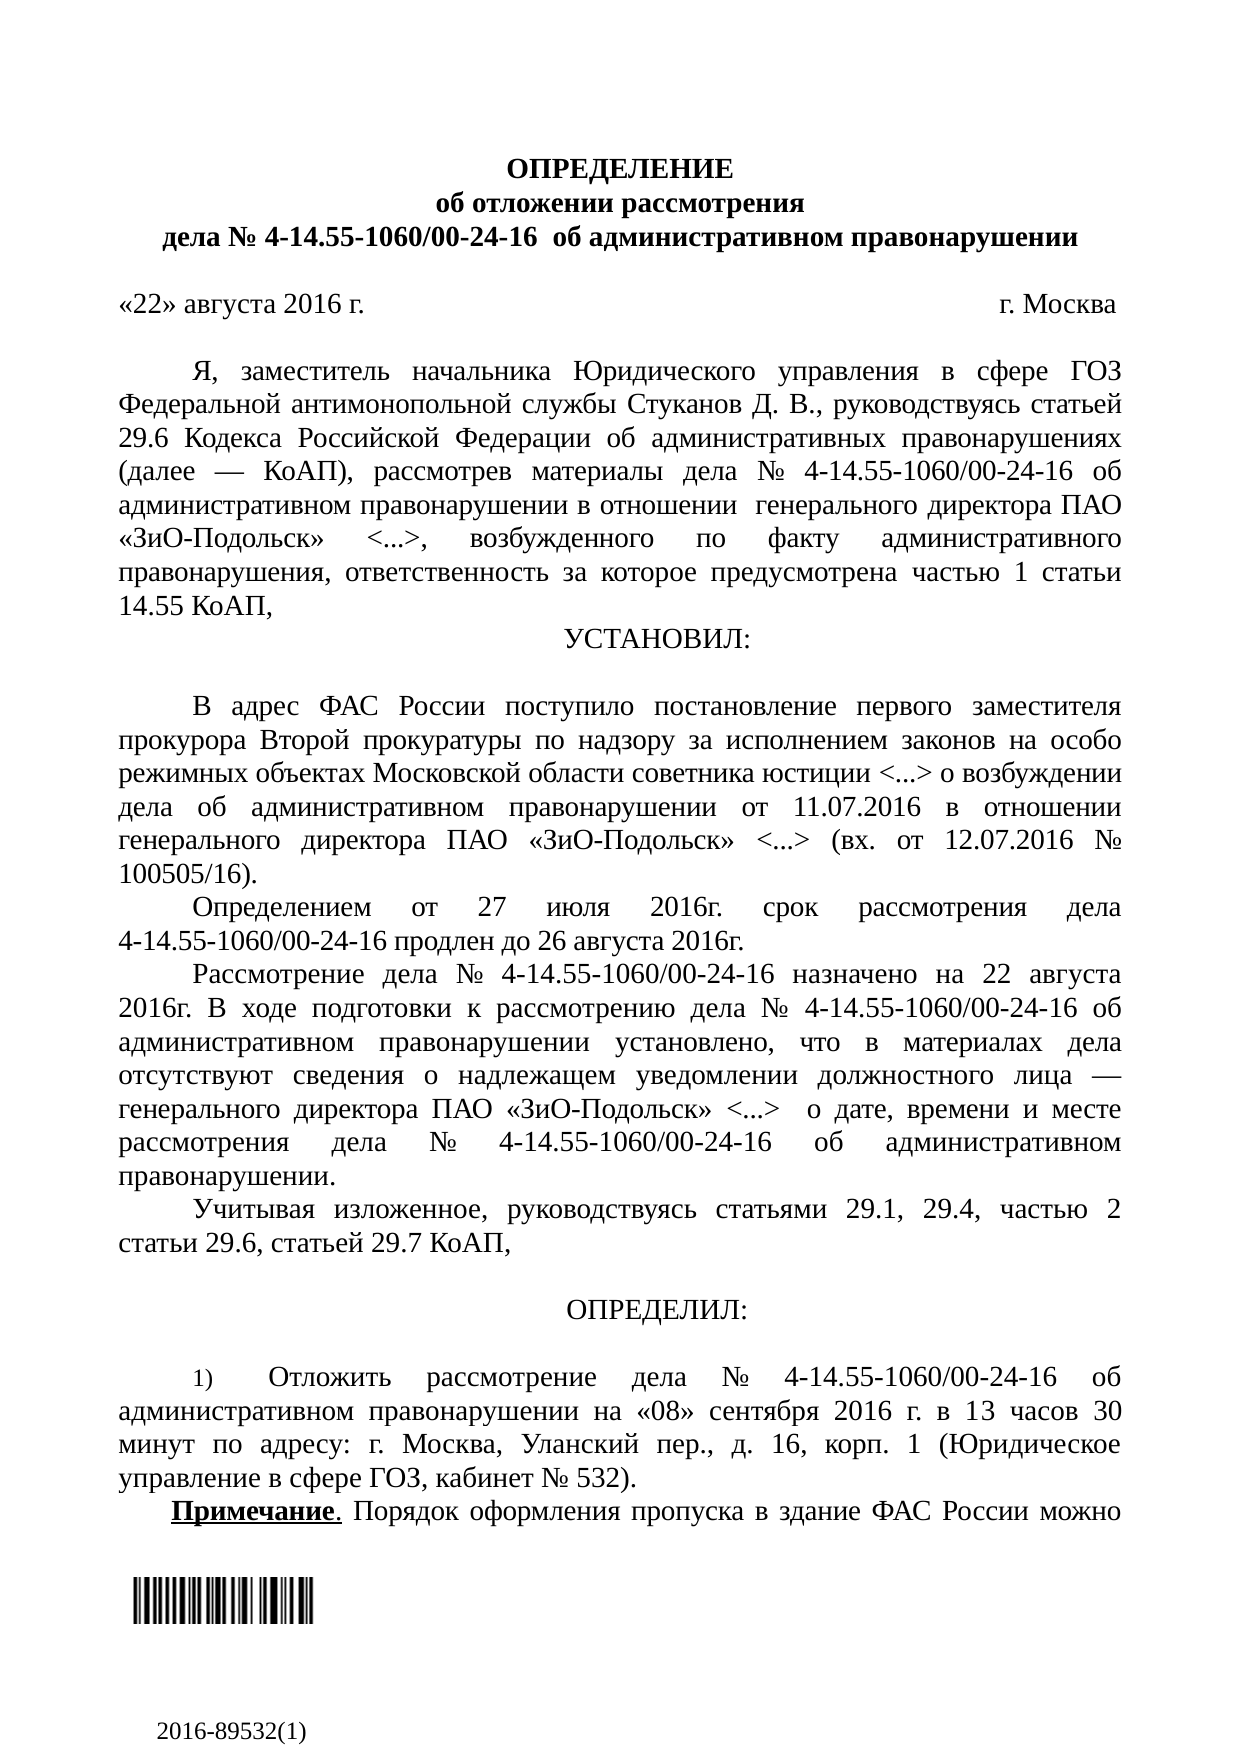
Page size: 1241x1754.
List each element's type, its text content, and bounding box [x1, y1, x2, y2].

text Учитывая изложенное, руководствуясь статьями 29.1, 29.4, частью 2 статьи 29.6, статьей 29.7 КоАП, [118, 1191, 1122, 1258]
text ОПРЕДЕЛЕНИЕ [118, 152, 1122, 185]
text Рассмотрение дела № 4-14.55-1060/00-24-16 назначено на 22 августа 2016г. В ходе подготовки к рассмотрению дела № 4-14.55-1060/00-24-16 об административном правонарушении установлено, что в материалах дела отсутствуют сведения о надлежащем уведомлении должностного лица — генерального директора ПАО «ЗиО-Подольск» <...> о дате, времени и месте рассмотрения дела № 4-14.55-1060/00-24-16 об административном правонарушении. [118, 957, 1122, 1191]
list Отложить рассмотрение дела № 4-14.55-1060/00-24-16 об административном правонарушении на «08» сентября 2016 г. в 13 часов 30 минут по адресу: г. Москва, Уланский пер., д. 16, корп. 1 (Юридическое управление в сфере ГОЗ, кабинет № 532). [118, 1359, 1122, 1493]
text В адрес ФАС России поступило постановление первого заместителя прокурора Второй прокуратуры по надзору за исполнением законов на особо режимных объектах Московской области советника юстиции <...> о возбуждении дела об административном правонарушении от 11.07.2016 в отношении генерального директора ПАО «ЗиО-Подольск» <...> (вх. от 12.07.2016 № 100505/16). [118, 688, 1122, 889]
text Определением от 27 июля 2016г. срок рассмотрения дела 4-14.55-1060/00-24-16 продлен до 26 августа 2016г. [118, 889, 1122, 957]
text дела № 4-14.55-1060/00-24-16 об административном правонарушении [118, 219, 1122, 252]
text «22» августа 2016 г. г. Москва [118, 286, 1122, 319]
list Примечание. Порядок оформления пропуска в здание ФАС России можно [79, 1493, 1122, 1527]
text об отложении рассмотрения [118, 185, 1122, 219]
text ОПРЕДЕЛИЛ: [118, 1292, 1122, 1326]
picture [118, 1577, 331, 1624]
text Я, заместитель начальника Юридического управления в сфере ГОЗ Федеральной антимонопольной службы Стуканов Д. В., руководствуясь статьей 29.6 Кодекса Российской Федерации об административных правонарушениях (далее — КоАП), рассмотрев материалы дела № 4-14.55-1060/00-24-16 об административном правонарушении в отношении генерального директора ПАО «ЗиО-Подольск» <...>, возбужденного по факту административного правонарушения, ответственность за которое предусмотрена частью 1 статьи 14.55 КоАП, [118, 353, 1122, 621]
text УСТАНОВИЛ: [118, 621, 1122, 655]
